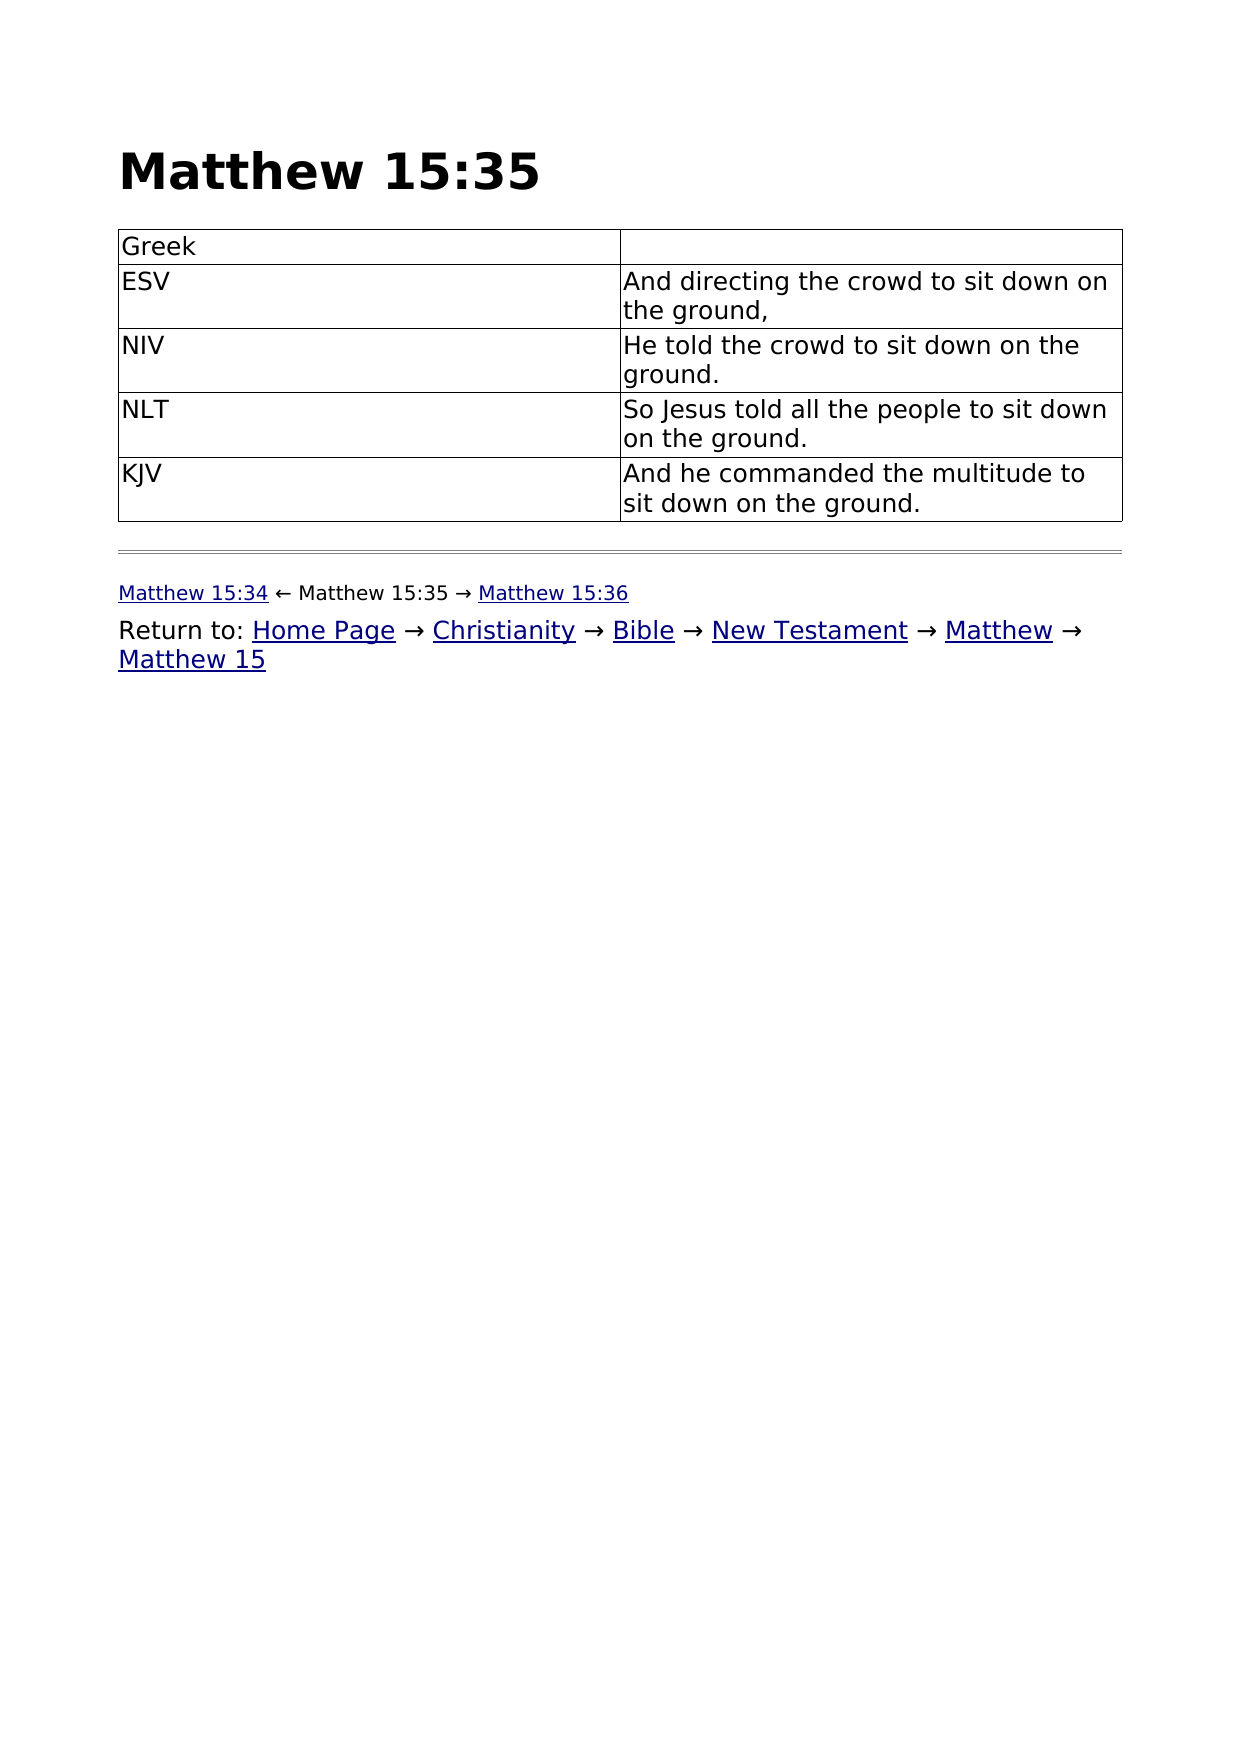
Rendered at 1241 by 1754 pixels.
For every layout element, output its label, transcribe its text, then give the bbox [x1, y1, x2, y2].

table_cell He told the crowd to sit down on the ground. [621, 329, 1122, 392]
table_cell And he commanded the multitude to sit down on the ground. [621, 458, 1122, 521]
table_header Greek [119, 230, 620, 264]
text Return to: Home Page → Christianity → Bible → New Testament → Matthew → Matthew 15 [118, 616, 1122, 674]
table_cell KJV [119, 458, 620, 521]
subtitle Matthew 15:35 [118, 143, 1122, 201]
table_cell NIV [119, 329, 620, 392]
table_header [621, 230, 1122, 264]
text Matthew 15:34 ← Matthew 15:35 → Matthew 15:36 [118, 582, 1122, 616]
table_cell NLT [119, 393, 620, 457]
table_cell And directing the crowd to sit down on the ground, [621, 265, 1122, 328]
table_cell ESV [119, 265, 620, 328]
table_cell So Jesus told all the people to sit down on the ground. [621, 393, 1122, 457]
